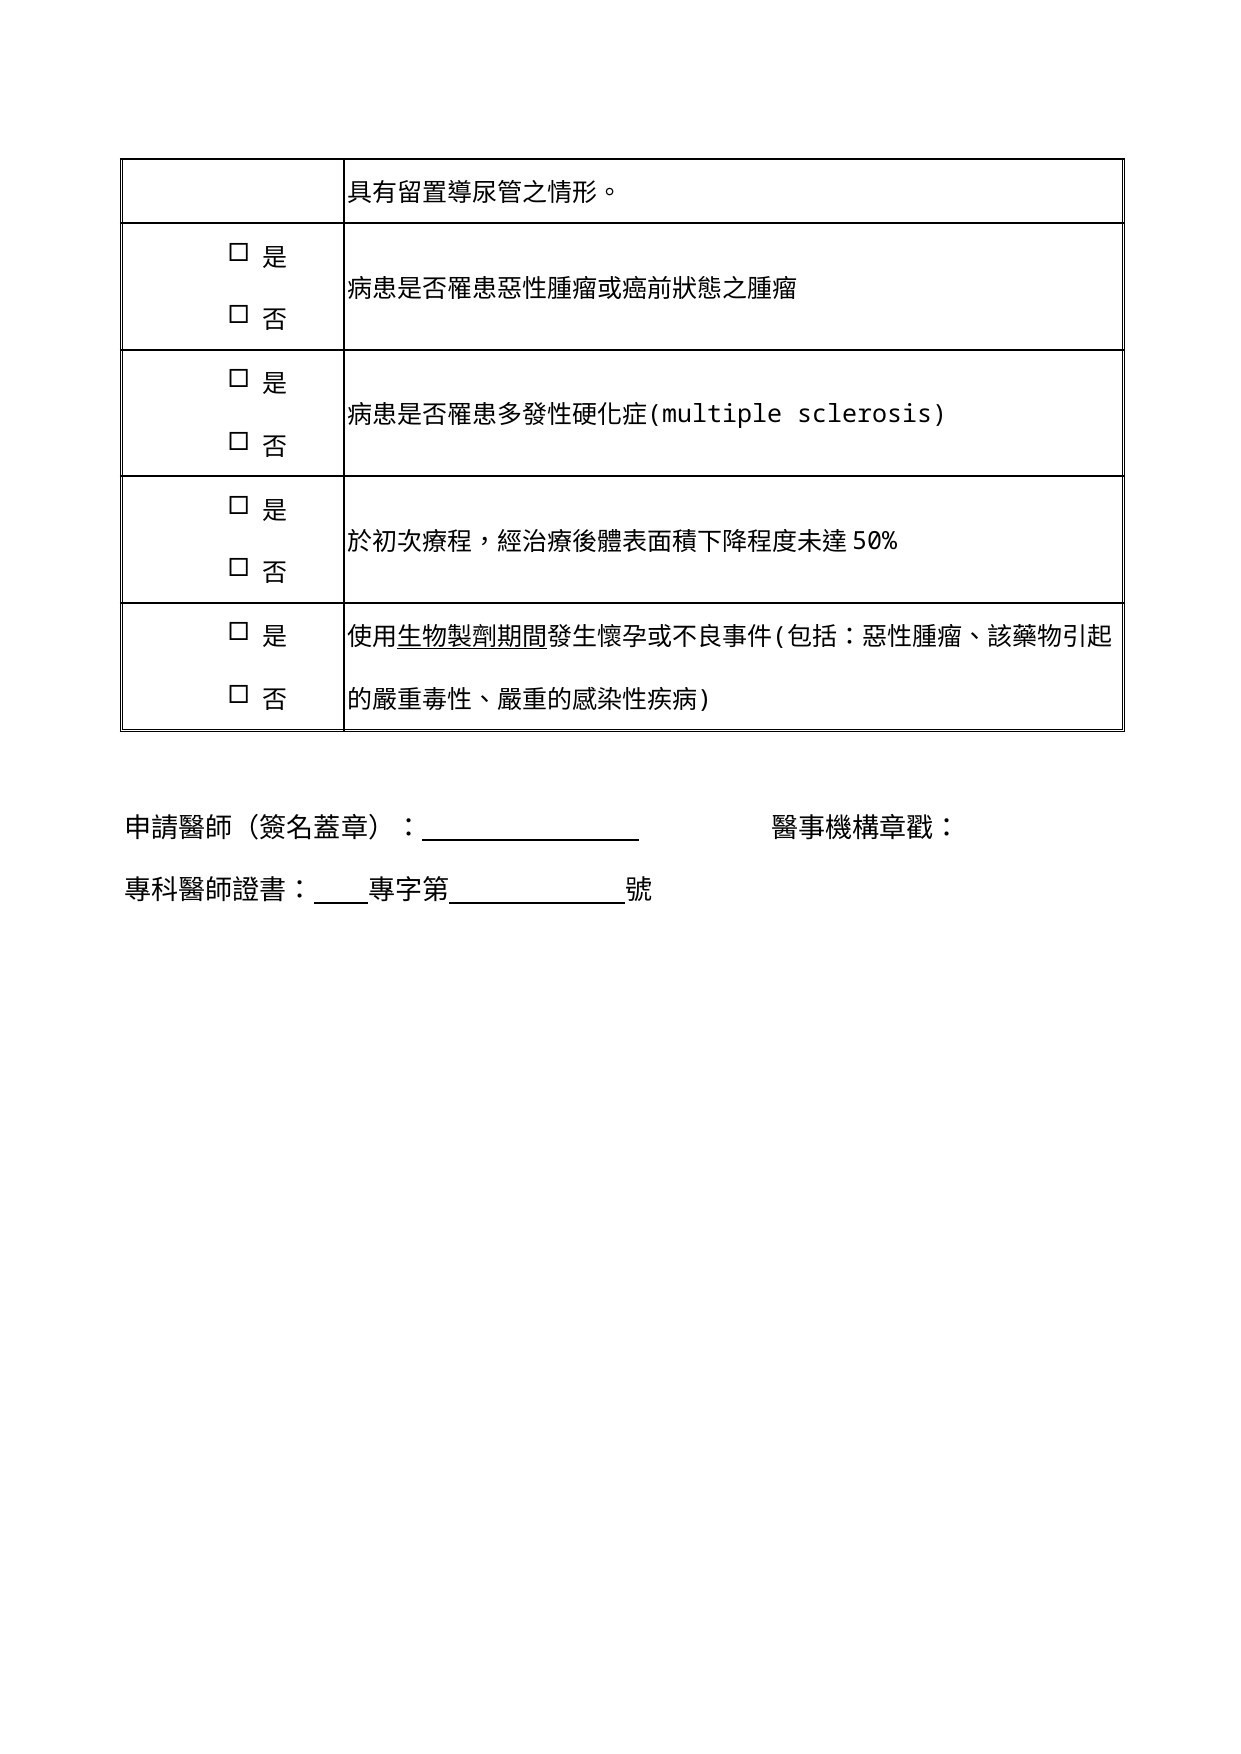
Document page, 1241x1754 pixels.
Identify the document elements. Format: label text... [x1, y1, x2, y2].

table_cell 使用生物製劑期間發生懷孕或不良事件(包括：惡性腫瘤、該藥物引起的嚴重毒性、嚴重的感染性疾病) [345, 604, 1122, 728]
table_cell 於初次療程，經治療後體表面積下降程度未達50% [345, 477, 1122, 602]
table_cell [123, 477, 215, 602]
table_cell [123, 604, 215, 728]
table_cell 是 否 [215, 224, 343, 349]
table_cell [123, 160, 215, 222]
table_cell [123, 224, 215, 349]
table_cell 病患是否罹患多發性硬化症(multiple sclerosis) [345, 351, 1122, 475]
table_cell 具有留置導尿管之情形。 [345, 160, 1122, 222]
table_cell [1124, 729, 1128, 982]
table_cell [123, 351, 215, 475]
table_cell [1120, 732, 1124, 982]
table_cell 是 否 [215, 351, 343, 475]
table_cell 病患是否罹患惡性腫瘤或癌前狀態之腫瘤 [345, 224, 1122, 349]
table_cell [215, 160, 343, 222]
table_cell 是 否 [215, 604, 343, 728]
table_cell 申請醫師（簽名蓋章）： 專科醫師證書： 專字第 號 [121, 732, 768, 982]
table_cell 醫事機構章戳： [768, 732, 1119, 982]
table_cell 是 否 [215, 477, 343, 602]
